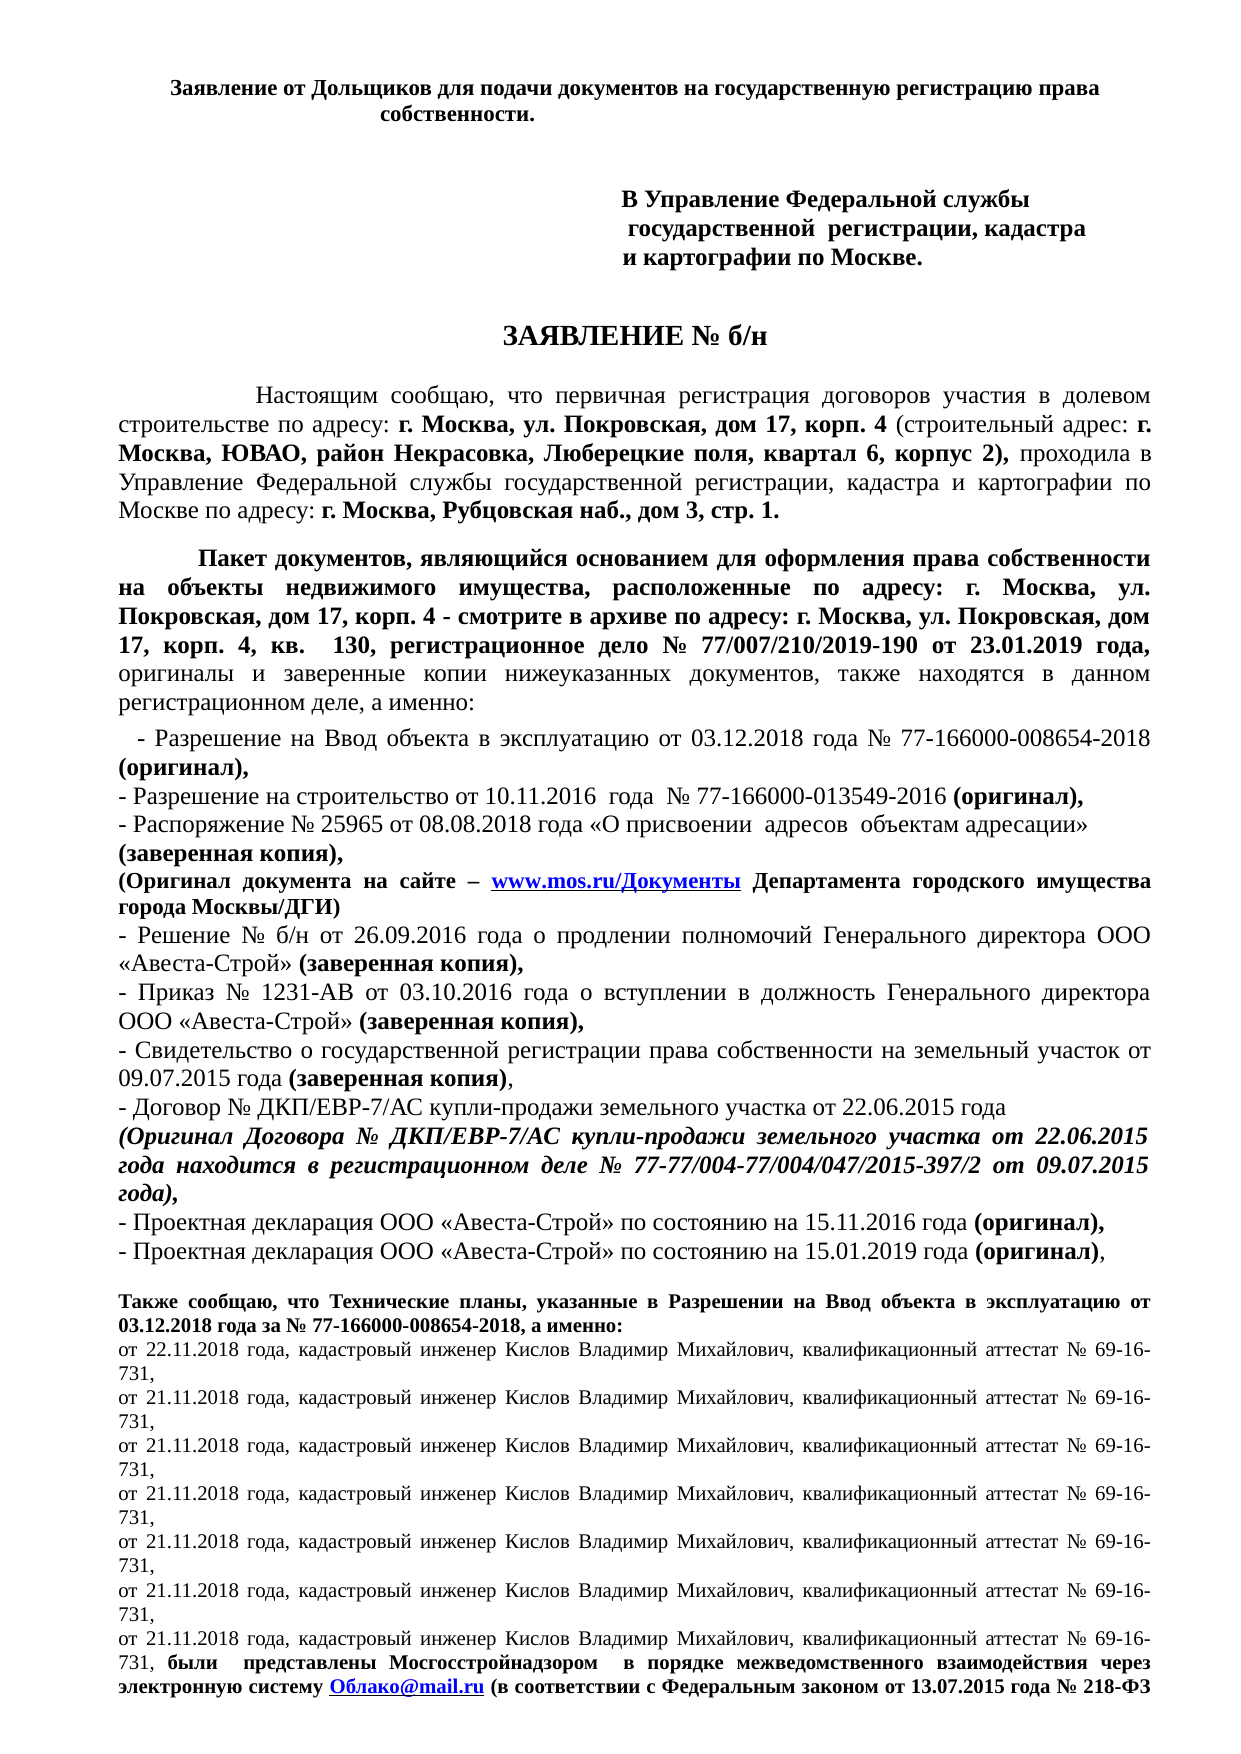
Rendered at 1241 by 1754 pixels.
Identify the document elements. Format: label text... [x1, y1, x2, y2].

text и картографии по Москве. [118, 242, 1152, 270]
text (Оригинал Договора № ДКП/ЕВР-7/АС купли-продажи земельного участка от 22.06.2015 года находится в регистрационном деле № 77-77/004-77/004/047/2015-397/2 от 09.07.2015 года), [118, 1121, 1152, 1207]
text ЗАЯВЛЕНИЕ № б/н [118, 318, 1152, 352]
text Настоящим сообщаю, что первичная регистрация договоров участия в долевом строительстве по адресу: г. Москва, ул. Покровская, дом 17, корп. 4 (строительный адрес: г. Москва, ЮВАО, район Некрасовка, Люберецкие поля, квартал 6, корпус 2), проходила в Управление Федеральной службы государственной регистрации, кадастра и картографии по Москве по адресу: г. Москва, Рубцовская наб., дом 3, стр. 1. [118, 381, 1152, 524]
text от 21.11.2018 года, кадастровый инженер Кислов Владимир Михайлович, квалификационный аттестат № 69-16-731, [118, 1385, 1152, 1433]
text государственной регистрации, кадастра [118, 213, 1152, 242]
text - Договор № ДКП/ЕВР-7/АС купли-продажи земельного участка от 22.06.2015 года [118, 1092, 1152, 1121]
text от 21.11.2018 года, кадастровый инженер Кислов Владимир Михайлович, квалификационный аттестат № 69-16-731, [118, 1433, 1152, 1481]
text - Распоряжение № 25965 от 08.08.2018 года «О присвоении адресов объектам адресации» (заверенная копия), [118, 809, 1152, 867]
text от 22.11.2018 года, кадастровый инженер Кислов Владимир Михайлович, квалификационный аттестат № 69-16-731, [118, 1337, 1152, 1385]
text - Разрешение на Ввод объекта в эксплуатацию от 03.12.2018 года № 77-166000-008654-2018 (оригинал), [118, 723, 1152, 781]
text от 21.11.2018 года, кадастровый инженер Кислов Владимир Михайлович, квалификационный аттестат № 69-16-731, [118, 1577, 1152, 1626]
text В Управление Федеральной службы [118, 184, 1152, 213]
text - Решение № б/н от 26.09.2016 года о продлении полномочий Генерального директора ООО «Авеста-Строй» (заверенная копия), [118, 920, 1152, 977]
text (Оригинал документа на сайте – www.mos.ru/Документы Департамента городского имущества города Москвы/ДГИ) [118, 867, 1152, 920]
text от 21.11.2018 года, кадастровый инженер Кислов Владимир Михайлович, квалификационный аттестат № 69-16-731, были представлены Мосгосстройнадзором в порядке межведомственного взаимодействия через электронную систему Облако@mail.ru (в соответствии с Федеральным законом от 13.07.2015 года № 218-ФЗ [118, 1626, 1152, 1698]
text - Свидетельство о государственной регистрации права собственности на земельный участок от 09.07.2015 года (заверенная копия), [118, 1035, 1152, 1092]
text от 21.11.2018 года, кадастровый инженер Кислов Владимир Михайлович, квалификационный аттестат № 69-16-731, [118, 1481, 1152, 1529]
text Заявление от Дольщиков для подачи документов на государственную регистрацию права собственности. [118, 74, 1152, 127]
text - Приказ № 1231-АВ от 03.10.2016 года о вступлении в должность Генерального директора ООО «Авеста-Строй» (заверенная копия), [118, 977, 1152, 1035]
text Также сообщаю, что Технические планы, указанные в Разрешении на Ввод объекта в эксплуатацию от 03.12.2018 года за № 77-166000-008654-2018, а именно: [118, 1289, 1152, 1337]
text от 21.11.2018 года, кадастровый инженер Кислов Владимир Михайлович, квалификационный аттестат № 69-16-731, [118, 1529, 1152, 1577]
text - Разрешение на строительство от 10.11.2016 года № 77-166000-013549-2016 (оригинал), [118, 781, 1152, 809]
text - Проектная декларация ООО «Авеста-Строй» по состоянию на 15.11.2016 года (оригинал), [118, 1207, 1152, 1236]
text - Проектная декларация ООО «Авеста-Строй» по состоянию на 15.01.2019 года (оригинал), [118, 1236, 1152, 1265]
text Пакет документов, являющийся основанием для оформления права собственности на объекты недвижимого имущества, расположенные по адресу: г. Москва, ул. Покровская, дом 17, корп. 4 - смотрите в архиве по адресу: г. Москва, ул. Покровская, дом 17, корп. 4, кв. 130, регистрационное дело № 77/007/210/2019-190 от 23.01.2019 года, оригиналы и заверенные копии нижеуказанных документов, также находятся в данном регистрационном деле, а именно: [118, 543, 1152, 716]
